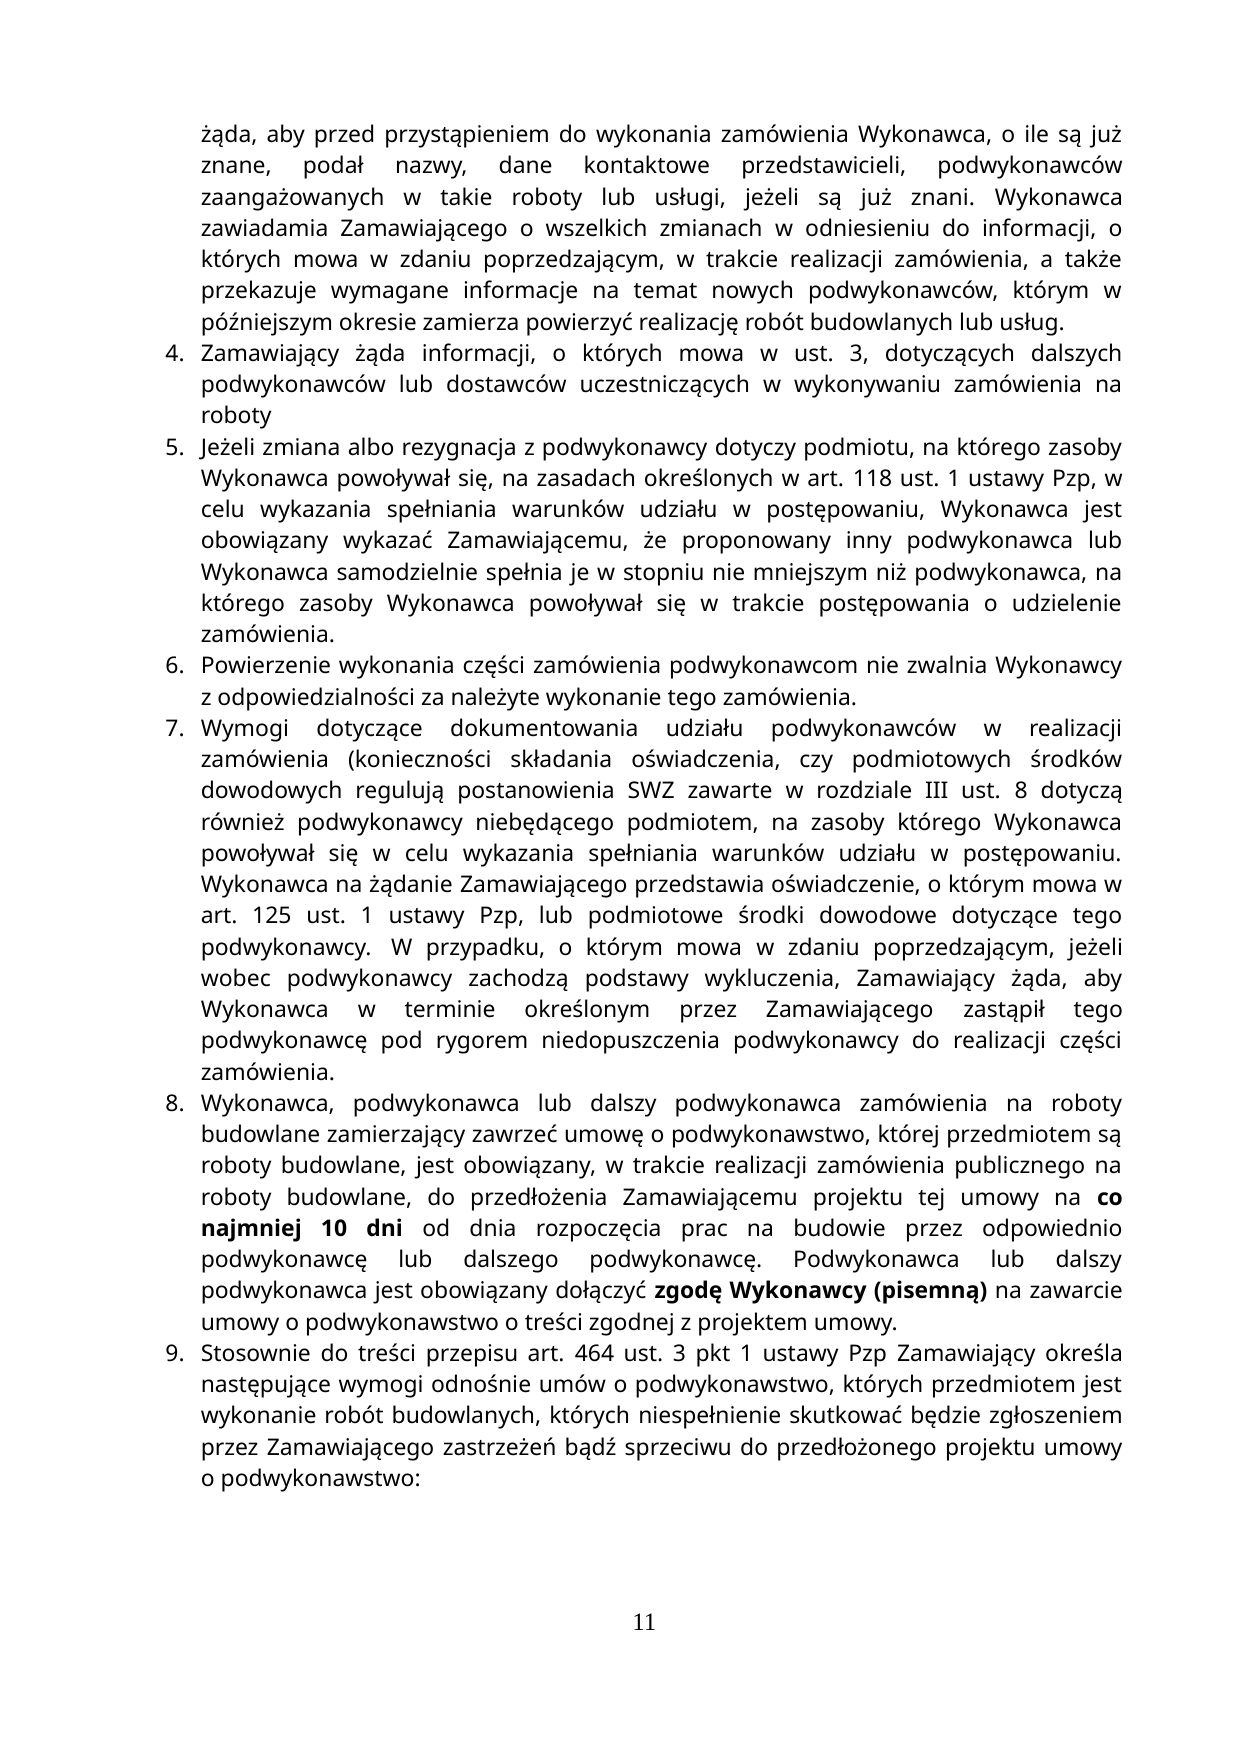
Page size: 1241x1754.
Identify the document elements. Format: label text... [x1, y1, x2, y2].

list Jeżeli zmiana albo rezygnacja z podwykonawcy dotyczy podmiotu, na którego zasoby Wykonawca powoływał się, na zasadach określonych w art. 118 ust. 1 ustawy Pzp, w celu wykazania spełniania warunków udziału w postępowaniu, Wykonawca jest obowiązany wykazać Zamawiającemu, że proponowany inny podwykonawca lub Wykonawca samodzielnie spełnia je w stopniu nie mniejszym niż podwykonawca, na którego zasoby Wykonawca powoływał się w trakcie postępowania o udzielenie zamówienia. [165, 431, 1123, 649]
list Stosownie do treści przepisu art. 464 ust. 3 pkt 1 ustawy Pzp Zamawiający określa następujące wymogi odnośnie umów o podwykonawstwo, których przedmiotem jest wykonanie robót budowlanych, których niespełnienie skutkować będzie zgłoszeniem przez Zamawiającego zastrzeżeń bądź sprzeciwu do przedłożonego projektu umowy o podwykonawstwo: [165, 1337, 1123, 1493]
list żąda, aby przed przystąpieniem do wykonania zamówienia Wykonawca, o ile są już znane, podał nazwy, dane kontaktowe przedstawicieli, podwykonawców zaangażowanych w takie roboty lub usługi, jeżeli są już znani. Wykonawca zawiadamia Zamawiającego o wszelkich zmianach w odniesieniu do informacji, o których mowa w zdaniu poprzedzającym, w trakcie realizacji zamówienia, a także przekazuje wymagane informacje na temat nowych podwykonawców, którym w późniejszym okresie zamierza powierzyć realizację robót budowlanych lub usług. [165, 118, 1123, 337]
list Powierzenie wykonania części zamówienia podwykonawcom nie zwalnia Wykonawcy z odpowiedzialności za należyte wykonanie tego zamówienia. [165, 649, 1123, 712]
list Wykonawca, podwykonawca lub dalszy podwykonawca zamówienia na roboty budowlane zamierzający zawrzeć umowę o podwykonawstwo, której przedmiotem są roboty budowlane, jest obowiązany, w trakcie realizacji zamówienia publicznego na roboty budowlane, do przedłożenia Zamawiającemu projektu tej umowy na co najmniej 10 dni od dnia rozpoczęcia prac na budowie przez odpowiednio podwykonawcę lub dalszego podwykonawcę. Podwykonawca lub dalszy podwykonawca jest obowiązany dołączyć zgodę Wykonawcy (pisemną) na zawarcie umowy o podwykonawstwo o treści zgodnej z projektem umowy. [165, 1087, 1123, 1337]
list Zamawiający żąda informacji, o których mowa w ust. 3, dotyczących dalszych podwykonawców lub dostawców uczestniczących w wykonywaniu zamówienia na roboty [165, 337, 1123, 431]
list Wymogi dotyczące dokumentowania udziału podwykonawców w realizacji zamówienia (konieczności składania oświadczenia, czy podmiotowych środków dowodowych regulują postanowienia SWZ zawarte w rozdziale III ust. 8 dotyczą również podwykonawcy niebędącego podmiotem, na zasoby którego Wykonawca powoływał się w celu wykazania spełniania warunków udziału w postępowaniu. Wykonawca na żądanie Zamawiającego przedstawia oświadczenie, o którym mowa w art. 125 ust. 1 ustawy Pzp, lub podmiotowe środki dowodowe dotyczące tego podwykonawcy. W przypadku, o którym mowa w zdaniu poprzedzającym, jeżeli wobec podwykonawcy zachodzą podstawy wykluczenia, Zamawiający żąda, aby Wykonawca w terminie określonym przez Zamawiającego zastąpił tego podwykonawcę pod rygorem niedopuszczenia podwykonawcy do realizacji części zamówienia. [165, 712, 1123, 1087]
